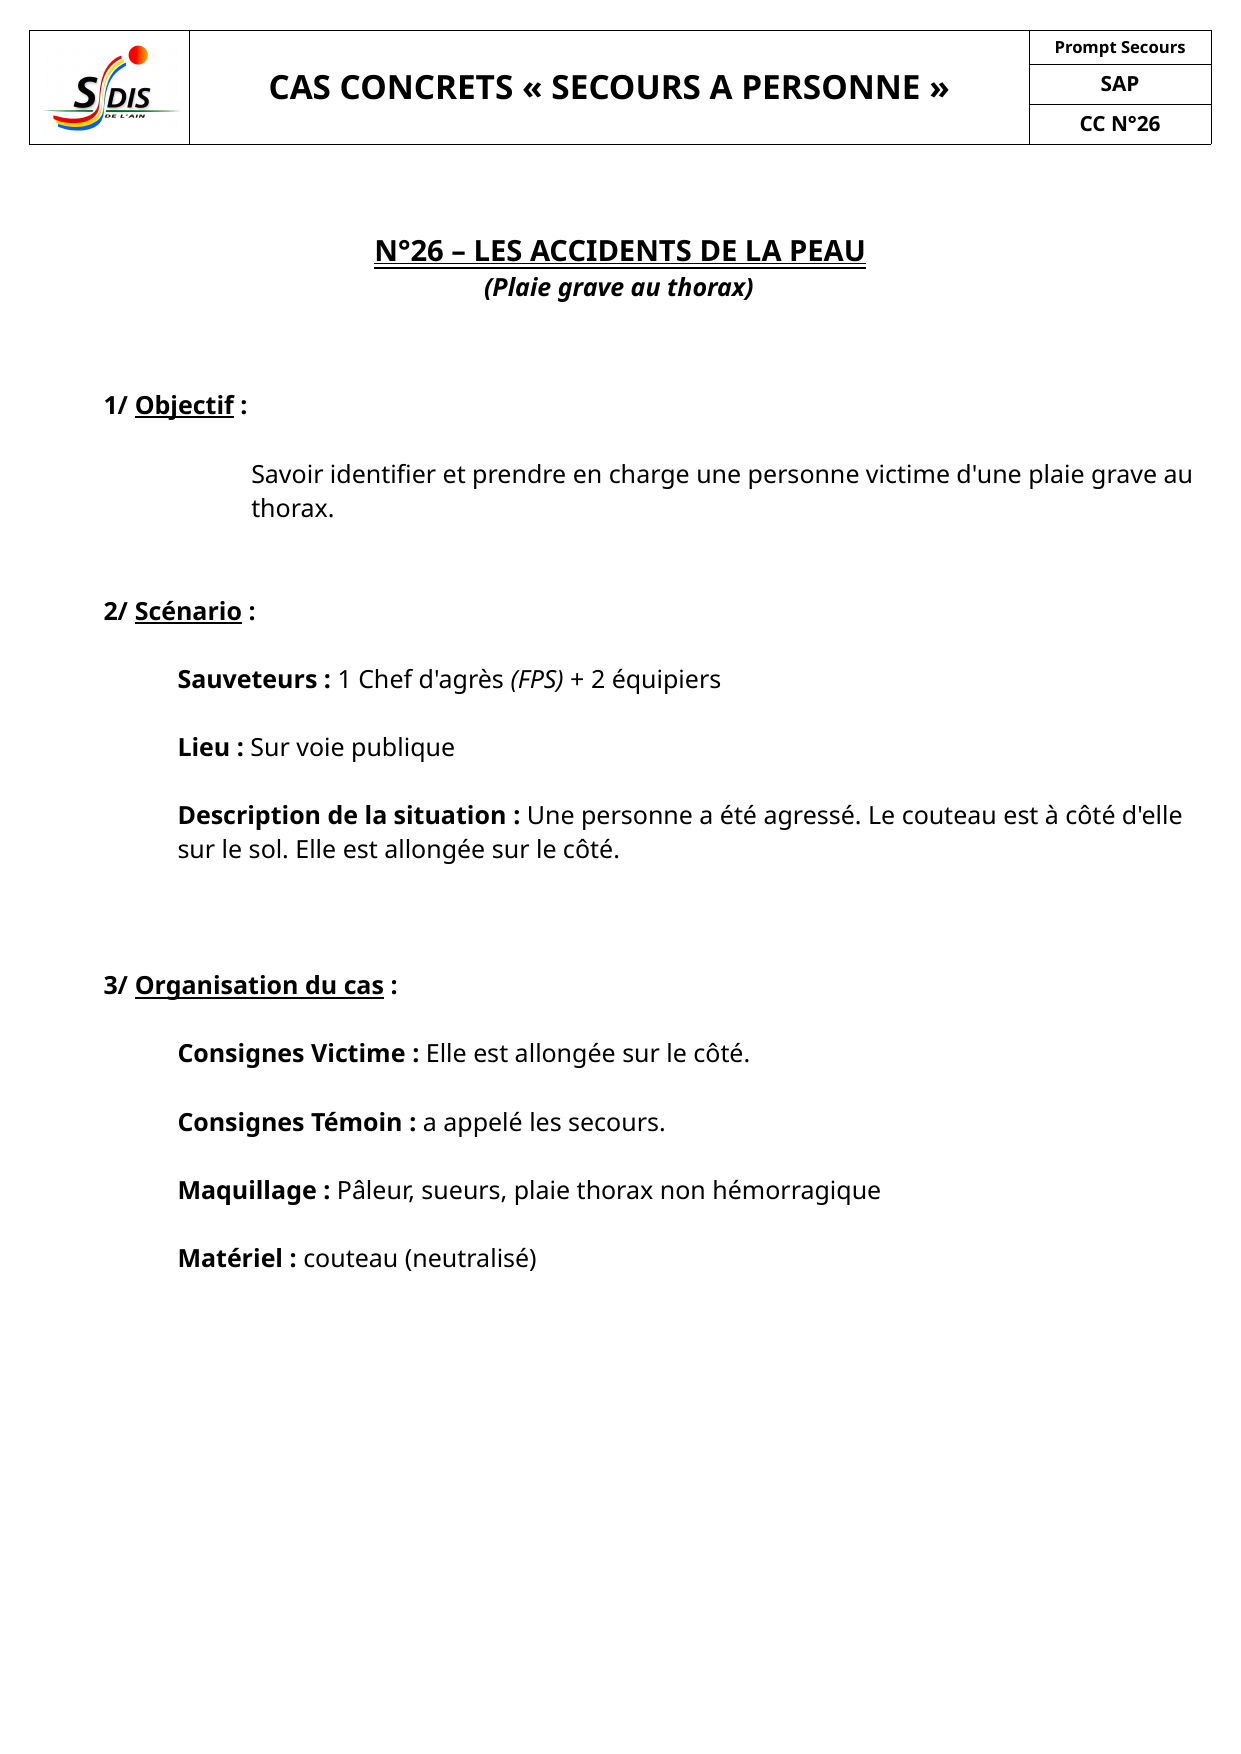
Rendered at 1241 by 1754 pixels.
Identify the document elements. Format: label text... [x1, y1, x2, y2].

table_cell SAP [1030, 65, 1211, 104]
text (Plaie grave au thorax) [29, 270, 1211, 304]
text Consignes Témoin : a appelé les secours. [29, 1104, 1211, 1138]
text N°26 – LES ACCIDENTS DE LA PEAU [29, 230, 1211, 270]
text Savoir identifier et prendre en charge une personne victime d'une plaie grave au thorax. [29, 457, 1211, 525]
text Sauveteurs : 1 Chef d'agrès (FPS) + 2 équipiers [29, 661, 1211, 695]
text 2/ Scénario : [29, 593, 1211, 627]
picture [41, 41, 182, 133]
table_cell CC N°26 [1030, 105, 1211, 144]
text 1/ Objectif : [29, 383, 1211, 423]
text Matériel : couteau (neutralisé) [29, 1240, 1211, 1274]
text Lieu : Sur voie publique [29, 729, 1211, 763]
table_header [30, 31, 189, 144]
text Description de la situation : Une personne a été agressé. Le couteau est à côté d'elle sur le sol. Elle est allongée sur le côté. [29, 798, 1211, 866]
text Maquillage : Pâleur, sueurs, plaie thorax non hémorragique [29, 1172, 1211, 1206]
table_header Prompt Secours [1030, 31, 1211, 64]
table_header CAS CONCRETS « SECOURS A PERSONNE » [190, 31, 1029, 144]
text 3/ Organisation du cas : [29, 968, 1211, 1002]
text Consignes Victime : Elle est allongée sur le côté. [29, 1036, 1211, 1070]
